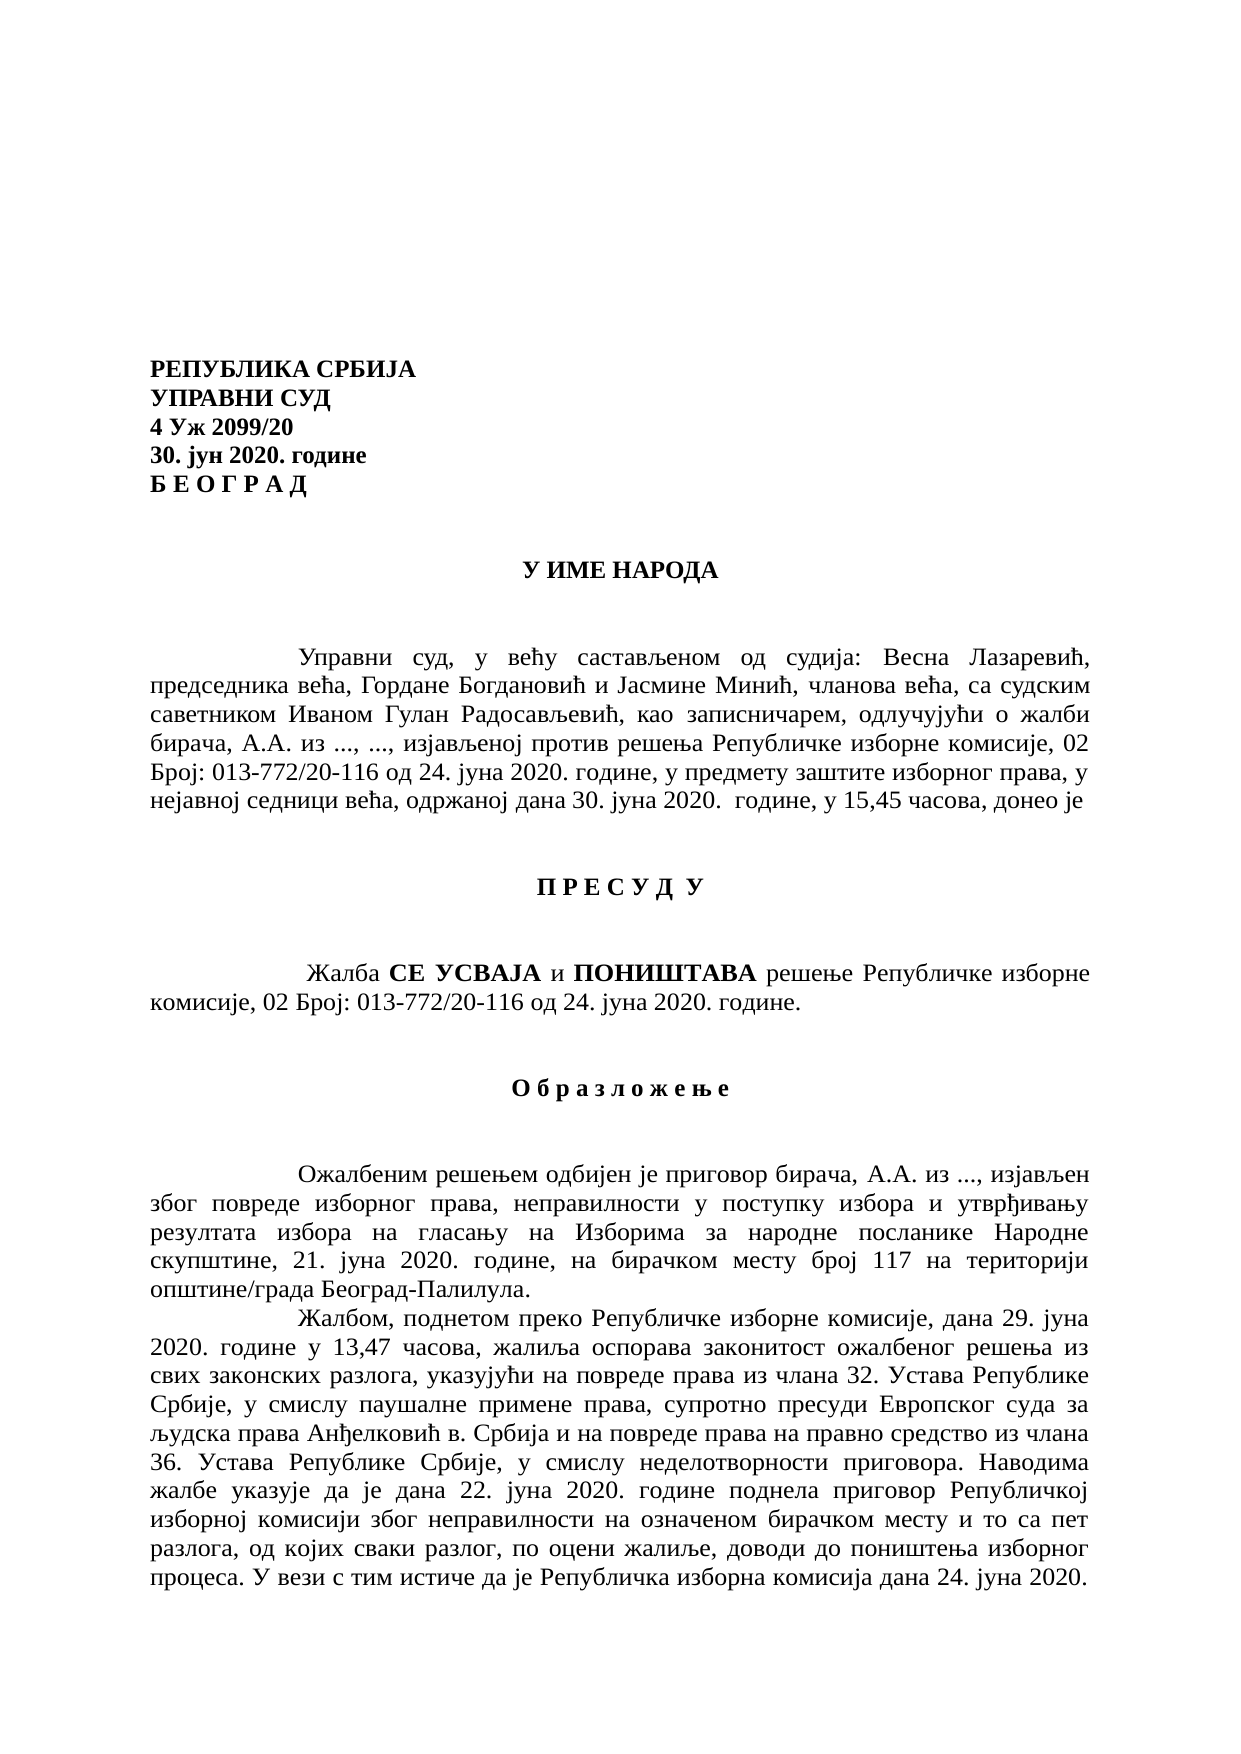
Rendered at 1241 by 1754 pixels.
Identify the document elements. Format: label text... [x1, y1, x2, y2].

text РЕПУБЛИКА СРБИЈА [150, 148, 1090, 383]
text О б р а з л о ж е њ е [150, 1073, 1090, 1102]
text Жалба СЕ УСВАЈА и ПОНИШТАВА решење Републичке изборне комисије, 02 Број: 013-772/20-116 од 24. јуна 2020. године. [150, 958, 1090, 1015]
text УПРАВНИ СУД [150, 383, 1090, 412]
text У ИМЕ НАРОДА [150, 555, 1090, 584]
text П Р Е С У Д У [150, 872, 1090, 900]
text 30. јун 2020. године [150, 440, 1090, 469]
text Жалбом, поднетом преко Републичке изборне комисије, дана 29. јуна 2020. године у 13,47 часова, жалиља оспорава законитост ожалбеног решења из свих законских разлога, указујући на повреде права из члана 32. Устава Републике Србије, у смислу паушалне примене права, супротно пресуди Европског суда за људска права Анђелковић в. Србија и на повреде права на правно средство из члана 36. Устава Републике Србије, у смислу неделотворности приговора. Наводима жалбе указује да је дана 22. јуна 2020. године поднела приговор Републичкој изборној комисији због неправилности на означеном бирачком месту и то са пет разлога, од којих сваки разлог, по оцени жалиље, доводи до поништења изборног процеса. У вези с тим истиче да је Републичка изборна комисија дана 24. јуна 2020. [150, 1303, 1090, 1590]
text Б Е О Г Р А Д [150, 469, 1090, 498]
text Управни суд, у већу састављеном од судија: Весна Лазаревић, председника већа, Гордане Богдановић и Јасмине Минић, чланова већа, са судским саветником Иваном Гулан Радосављевић, као записничарем, одлучујући о жалби бирача, А.А. из ..., ..., изјављеној против решења Републичке изборне комисије, 02 Број: 013-772/20-116 од 24. јуна 2020. године, у предмету заштите изборног права, у нејавној седници већа, одржаној дана 30. јуна 2020. године, у 15,45 часова, донео је [150, 642, 1090, 814]
text Ожалбеним решењем одбијен је приговор бирача, А.А. из ..., изјављен због повреде изборног права, неправилности у поступку избора и утврђивању резултата избора на гласању на Изборима за народне посланике Народне скупштине, 21. јуна 2020. године, на бирачком месту број 117 на територији општине/града Београд-Палилула. [150, 1159, 1090, 1303]
text 4 Уж 2099/20 [150, 412, 1090, 440]
